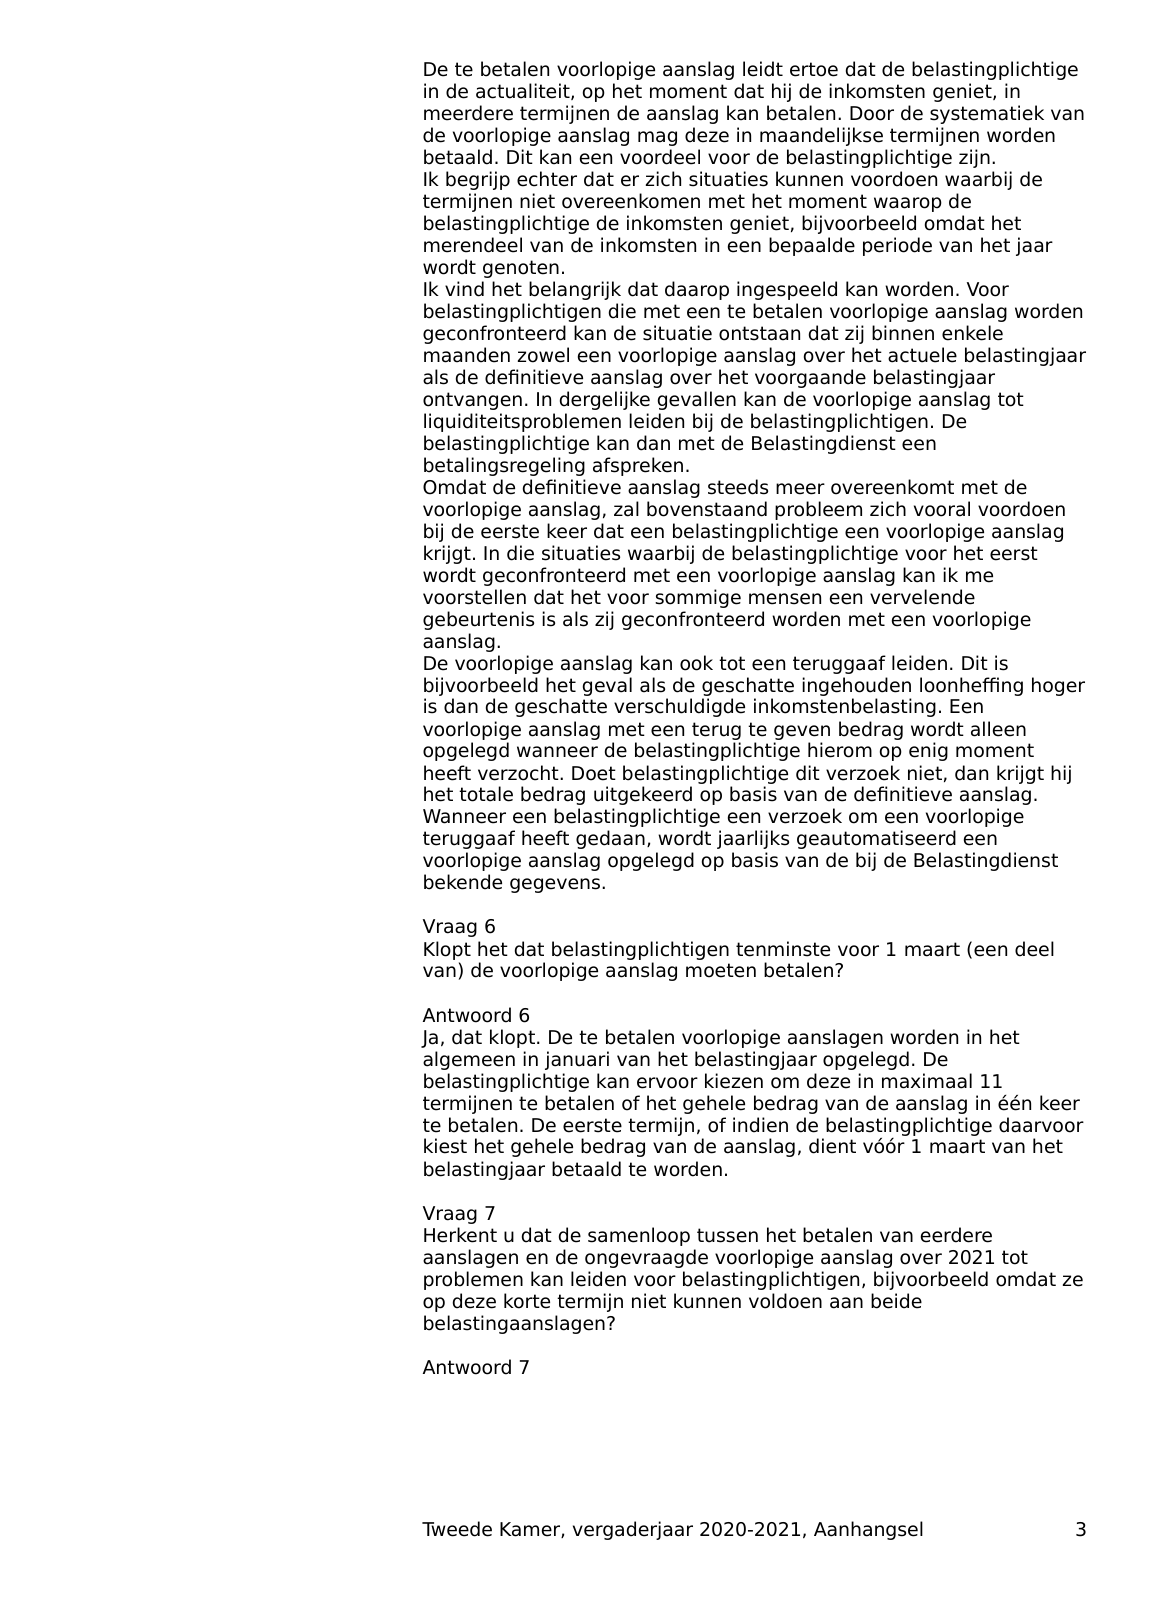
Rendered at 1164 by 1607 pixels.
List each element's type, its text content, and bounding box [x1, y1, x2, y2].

text Vraag 6 [422, 916, 1087, 938]
text Antwoord 6 [422, 1004, 1087, 1027]
text Vraag 7 [422, 1203, 1087, 1224]
text Herkent u dat de samenloop tussen het betalen van eerdere aanslagen en de ongevraagde voorlopige aanslag over 2021 tot problemen kan leiden voor belastingplichtigen, bijvoorbeeld omdat ze op deze korte termijn niet kunnen voldoen aan beide belastingaanslagen? [422, 1224, 1087, 1334]
text Ja, dat klopt. De te betalen voorlopige aanslagen worden in het algemeen in januari van het belastingjaar opgelegd. De belastingplichtige kan ervoor kiezen om deze in maximaal 11 termijnen te betalen of het gehele bedrag van de aanslag in één keer te betalen. De eerste termijn, of indien de belastingplichtige daarvoor kiest het gehele bedrag van de aanslag, dient vóór 1 maart van het belastingjaar betaald te worden. [422, 1027, 1087, 1180]
text Ik begrijp echter dat er zich situaties kunnen voordoen waarbij de termijnen niet overeenkomen met het moment waarop de belastingplichtige de inkomsten geniet, bijvoorbeeld omdat het merendeel van de inkomsten in een bepaalde periode van het jaar wordt genoten. [422, 169, 1087, 279]
text De voorlopige aanslag kan ook tot een teruggaaf leiden. Dit is bijvoorbeeld het geval als de geschatte ingehouden loonheffing hoger is dan de geschatte verschuldigde inkomstenbelasting. Een voorlopige aanslag met een terug te geven bedrag wordt alleen opgelegd wanneer de belastingplichtige hierom op enig moment heeft verzocht. Doet belastingplichtige dit verzoek niet, dan krijgt hij het totale bedrag uitgekeerd op basis van de definitieve aanslag. Wanneer een belastingplichtige een verzoek om een voorlopige teruggaaf heeft gedaan, wordt jaarlijks geautomatiseerd een voorlopige aanslag opgelegd op basis van de bij de Belastingdienst bekende gegevens. [422, 652, 1087, 894]
text Antwoord 7 [422, 1357, 1087, 1379]
text Klopt het dat belastingplichtigen tenminste voor 1 maart (een deel van) de voorlopige aanslag moeten betalen? [422, 938, 1087, 982]
text Omdat de definitieve aanslag steeds meer overeenkomt met de voorlopige aanslag, zal bovenstaand probleem zich vooral voordoen bij de eerste keer dat een belastingplichtige een voorlopige aanslag krijgt. In die situaties waarbij de belastingplichtige voor het eerst wordt geconfronteerd met een voorlopige aanslag kan ik me voorstellen dat het voor sommige mensen een vervelende gebeurtenis is als zij geconfronteerd worden met een voorlopige aanslag. [422, 477, 1087, 652]
text De te betalen voorlopige aanslag leidt ertoe dat de belastingplichtige in de actualiteit, op het moment dat hij de inkomsten geniet, in meerdere termijnen de aanslag kan betalen. Door de systematiek van de voorlopige aanslag mag deze in maandelijkse termijnen worden betaald. Dit kan een voordeel voor de belastingplichtige zijn. [422, 59, 1087, 169]
text Ik vind het belangrijk dat daarop ingespeeld kan worden. Voor belastingplichtigen die met een te betalen voorlopige aanslag worden geconfronteerd kan de situatie ontstaan dat zij binnen enkele maanden zowel een voorlopige aanslag over het actuele belastingjaar als de definitieve aanslag over het voorgaande belastingjaar ontvangen. In dergelijke gevallen kan de voorlopige aanslag tot liquiditeitsproblemen leiden bij de belastingplichtigen. De belastingplichtige kan dan met de Belastingdienst een betalingsregeling afspreken. [422, 279, 1087, 477]
